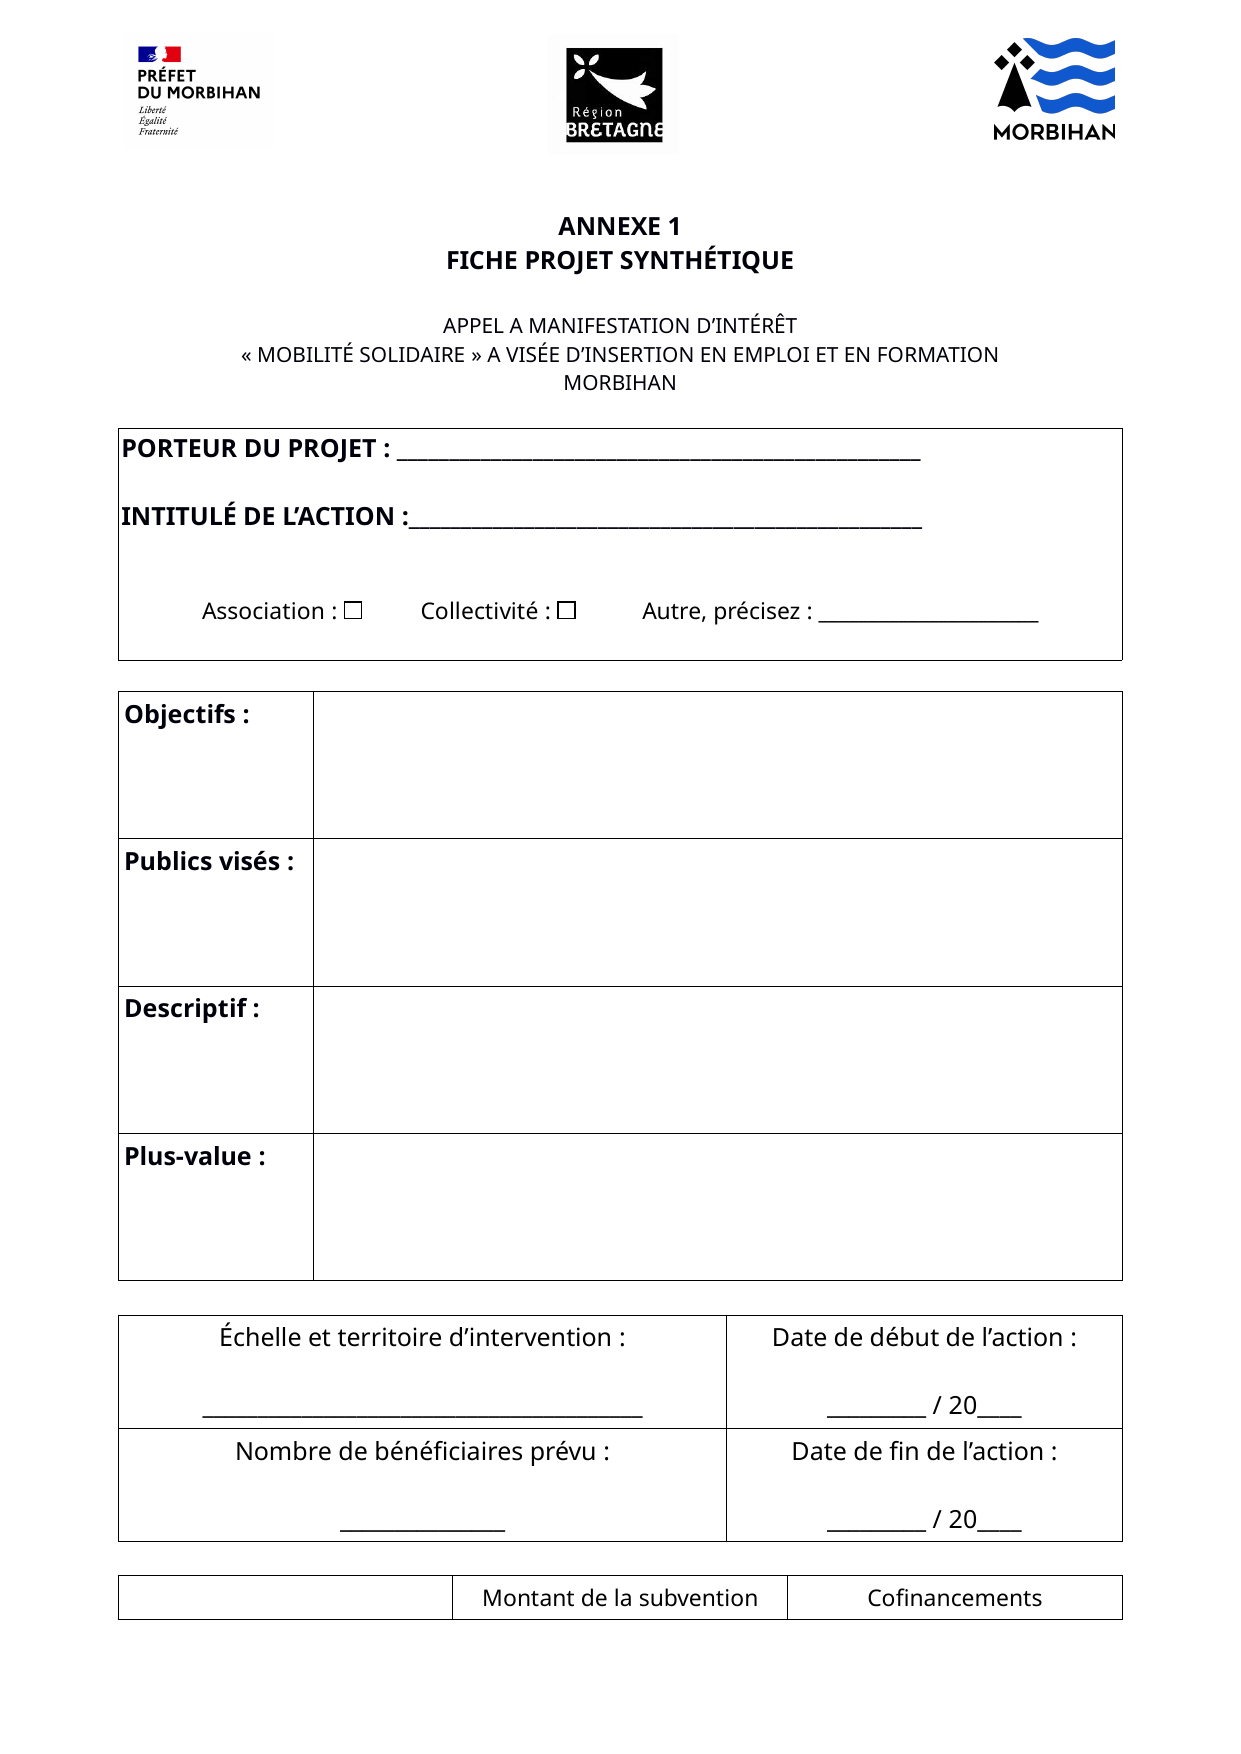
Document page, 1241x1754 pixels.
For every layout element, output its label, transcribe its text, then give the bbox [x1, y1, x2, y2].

table_header Objectifs : [119, 692, 313, 838]
table_header Cofinancements [788, 1576, 1122, 1619]
text INTITULÉ DE L’ACTION :_________________________________________________ [119, 496, 1122, 533]
table_cell [314, 987, 1122, 1133]
table_header Date de début de l’action : _________ / 20____ [727, 1316, 1122, 1428]
text APPEL A MANIFESTATION D’INTÉRÊT [118, 311, 1122, 339]
picture [994, 38, 1115, 140]
text MORBIHAN [118, 368, 1122, 397]
table_cell Date de fin de l’action : _________ / 20____ [727, 1429, 1122, 1541]
text ANNEXE 1 [118, 209, 1122, 243]
table_header [119, 1576, 452, 1619]
table_header Échelle et territoire d’intervention : ________________________________________ [119, 1316, 726, 1428]
table_header [314, 692, 1122, 838]
picture [123, 32, 275, 150]
table_cell Descriptif : [119, 987, 313, 1133]
table_cell Publics visés : [119, 839, 313, 986]
text « MOBILITÉ SOLIDAIRE » A VISÉE D’INSERTION EN EMPLOI ET EN FORMATION [118, 339, 1122, 368]
text FICHE PROJET SYNTHÉTIQUE [118, 243, 1122, 277]
table_header Montant de la subvention [453, 1576, 787, 1619]
table_cell [314, 839, 1122, 986]
table_cell [314, 1134, 1122, 1280]
text PORTEUR DU PROJET : __________________________________________________ [119, 429, 1122, 465]
text Association : Collectivité : Autre, précisez : ______________________ [119, 592, 1122, 626]
table_cell Nombre de bénéficiaires prévu : _______________ [119, 1429, 726, 1541]
picture [547, 34, 680, 155]
table_cell Plus-value : [119, 1134, 313, 1280]
